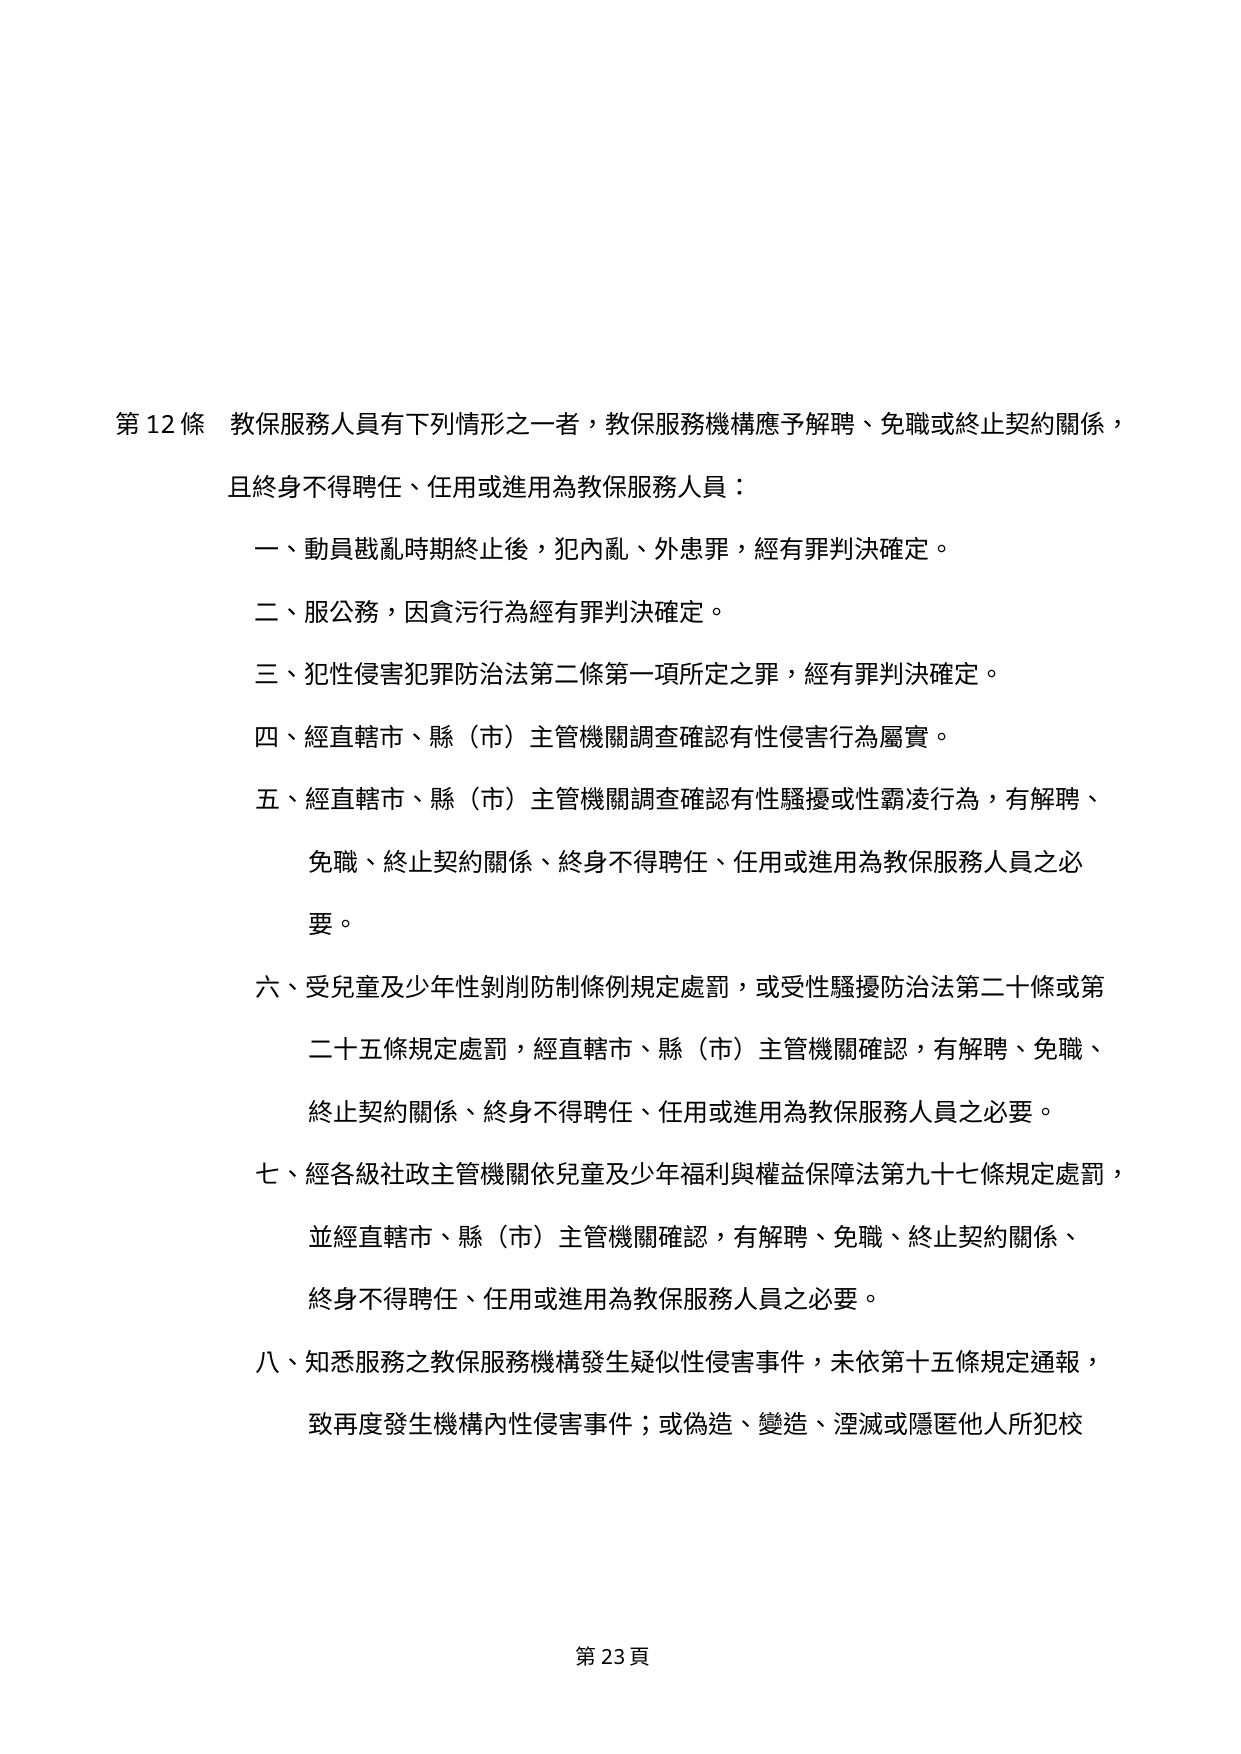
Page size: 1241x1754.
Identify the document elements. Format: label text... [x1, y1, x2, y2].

text 二、服公務，因貪污行為經有罪判決確定。 [254, 568, 1107, 631]
text 第12條 教保服務人員有下列情形之一者，教保服務機構應予解聘、免職或終止契約關係，且終身不得聘任、任用或進用為教保服務人員： [115, 381, 1126, 506]
text 四、經直轄市、縣（市）主管機關調查確認有性侵害行為屬實。 [254, 693, 1107, 756]
text 三、犯性侵害犯罪防治法第二條第一項所定之罪，經有罪判決確定。 [254, 631, 1107, 693]
text 八、知悉服務之教保服務機構發生疑似性侵害事件，未依第十五條規定通報，致再度發生機構內性侵害事件；或偽造、變造、湮滅或隱匿他人所犯校 [255, 1318, 1107, 1443]
text 一、動員戡亂時期終止後，犯內亂、外患罪，經有罪判決確定。 [254, 506, 1107, 568]
text 六、受兒童及少年性剝削防制條例規定處罰，或受性騷擾防治法第二十條或第二十五條規定處罰，經直轄市、縣（市）主管機關確認，有解聘、免職、終止契約關係、終身不得聘任、任用或進用為教保服務人員之必要。 [255, 943, 1107, 1131]
text 五、經直轄市、縣（市）主管機關調查確認有性騷擾或性霸凌行為，有解聘、免職、終止契約關係、終身不得聘任、任用或進用為教保服務人員之必要。 [255, 756, 1107, 943]
text 七、經各級社政主管機關依兒童及少年福利與權益保障法第九十七條規定處罰，並經直轄市、縣（市）主管機關確認，有解聘、免職、終止契約關係、終身不得聘任、任用或進用為教保服務人員之必要。 [255, 1131, 1107, 1318]
